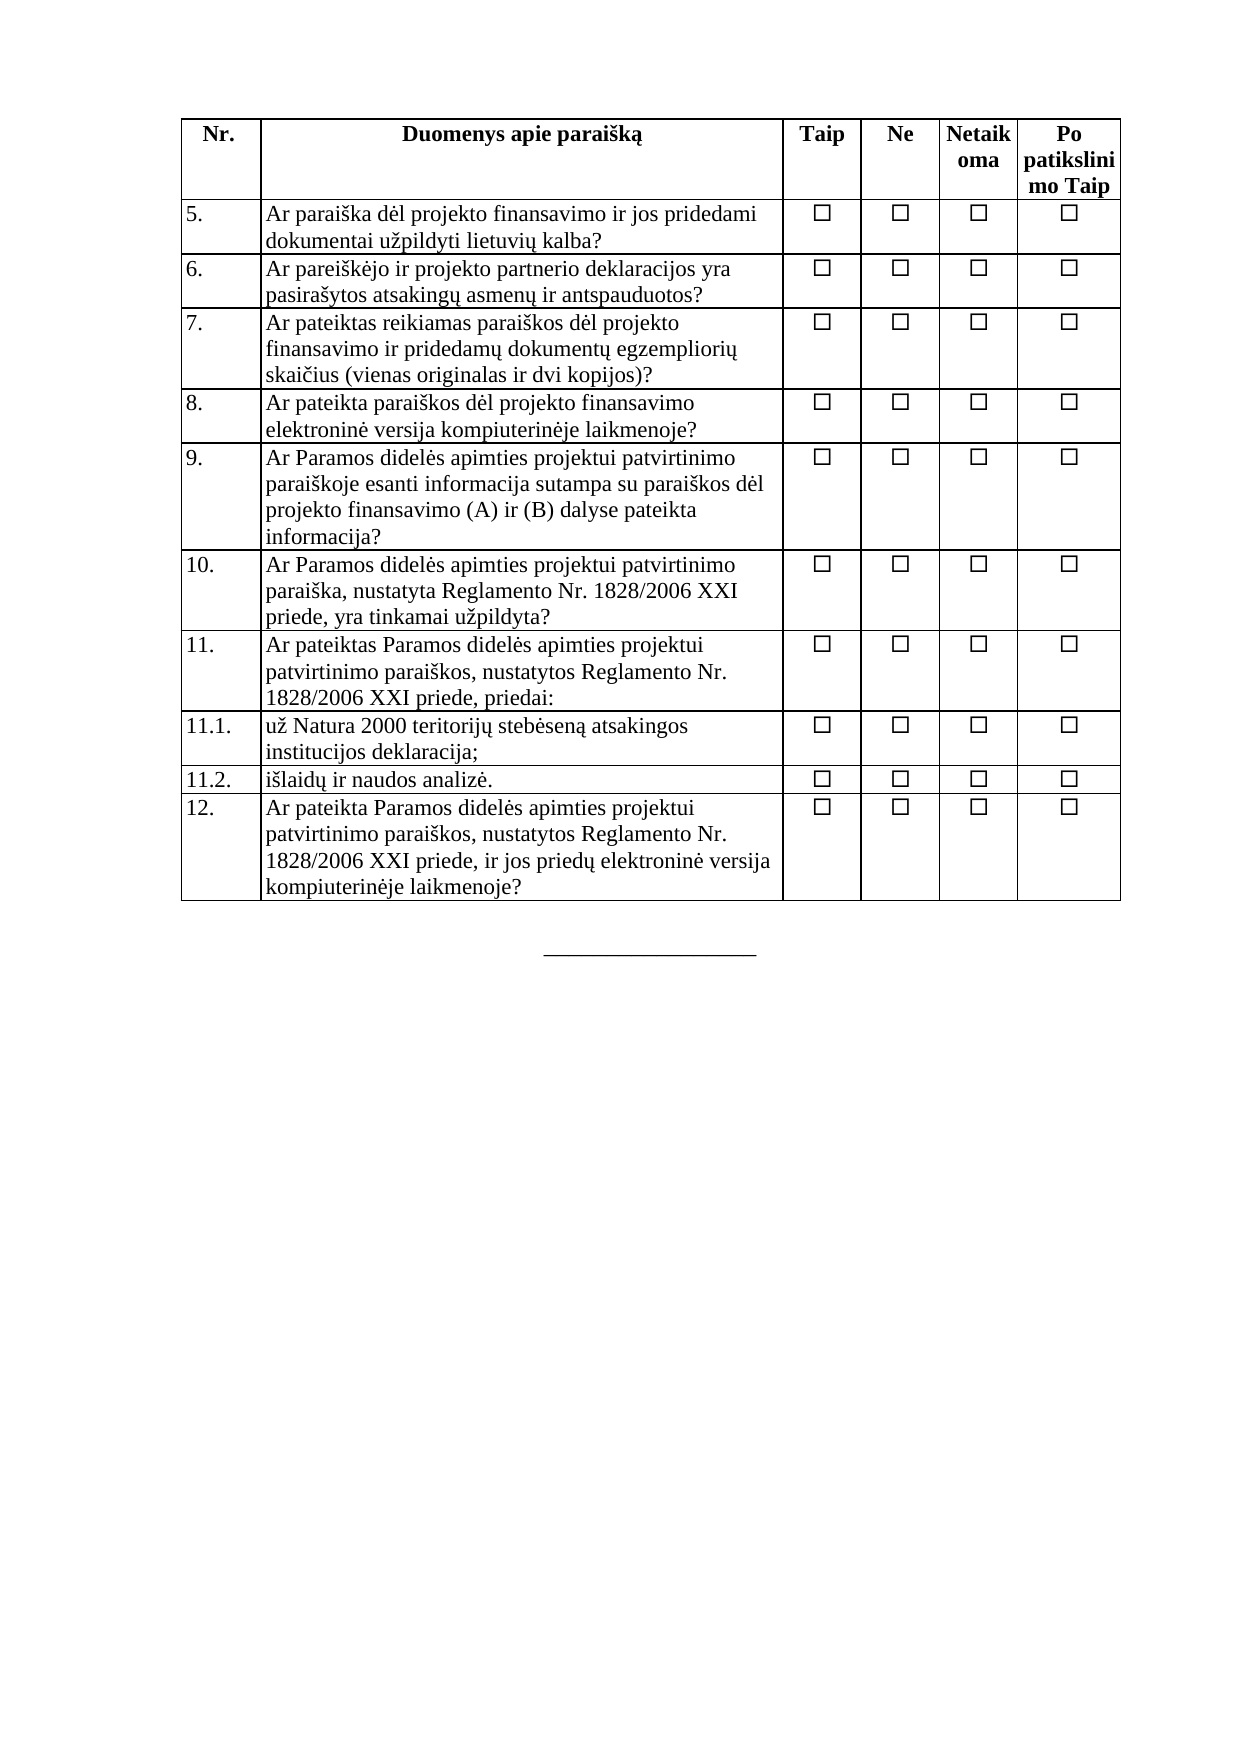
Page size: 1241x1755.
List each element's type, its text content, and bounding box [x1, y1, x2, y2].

table_cell 12. [182, 794, 260, 899]
table_cell [] [862, 444, 939, 549]
table_cell [] [940, 712, 1017, 765]
table_cell [] [1018, 200, 1120, 253]
table_cell 11.1. [182, 712, 260, 765]
table_cell [] [784, 444, 860, 549]
table_cell [] [1018, 255, 1120, 307]
table_cell 11. [182, 631, 260, 710]
table_cell [] [784, 200, 860, 253]
table_cell [] [862, 390, 939, 442]
table_cell [] [935, 766, 939, 793]
table_cell 8. [182, 390, 260, 442]
table_cell [] [940, 551, 1017, 630]
table_header Duomenys apie paraišką [262, 120, 782, 199]
table_header Netaikoma [940, 120, 1017, 199]
table_cell 9. [182, 444, 260, 549]
table_cell [] [784, 631, 860, 710]
table_cell [] [862, 255, 939, 307]
table_cell [] [862, 794, 939, 899]
table_cell [] [862, 309, 939, 388]
table_cell [] [784, 712, 860, 765]
table_cell [] [784, 255, 860, 307]
table_cell [] [940, 794, 1017, 899]
table_cell [] [940, 631, 1017, 710]
table_cell [] [1018, 444, 1120, 549]
table_cell [] [940, 309, 1017, 388]
table_cell [] [1018, 390, 1120, 442]
table_header Taip [784, 120, 860, 199]
table_cell [] [784, 390, 860, 442]
table_cell 7. [182, 309, 260, 388]
table_cell [] [1116, 766, 1120, 793]
table_cell [] [784, 309, 860, 388]
table_cell 11.2. [182, 766, 186, 793]
table_cell [] [1018, 631, 1120, 710]
table_cell [] [940, 255, 1017, 307]
table_cell [] [940, 444, 1017, 549]
table_cell [] [862, 712, 939, 765]
text _________________ [177, 930, 1122, 959]
table_header Nr. [182, 120, 260, 199]
table_cell 5. [182, 200, 260, 253]
table_cell [] [862, 631, 939, 710]
table_cell [] [1018, 551, 1120, 630]
table_cell [] [940, 390, 1017, 442]
table_cell [] [784, 551, 860, 630]
table_cell 10. [182, 551, 260, 630]
table_header Ne [862, 120, 939, 199]
table_cell [] [1018, 766, 1022, 793]
table_cell [] [1013, 766, 1017, 793]
table_cell [] [862, 200, 939, 253]
table_cell 6. [182, 255, 260, 307]
table_cell [] [862, 551, 939, 630]
table_cell [] [1018, 794, 1120, 899]
table_cell [] [1018, 712, 1120, 765]
table_cell [] [784, 794, 860, 899]
table_cell [] [1018, 309, 1120, 388]
table_cell [] [940, 200, 1017, 253]
